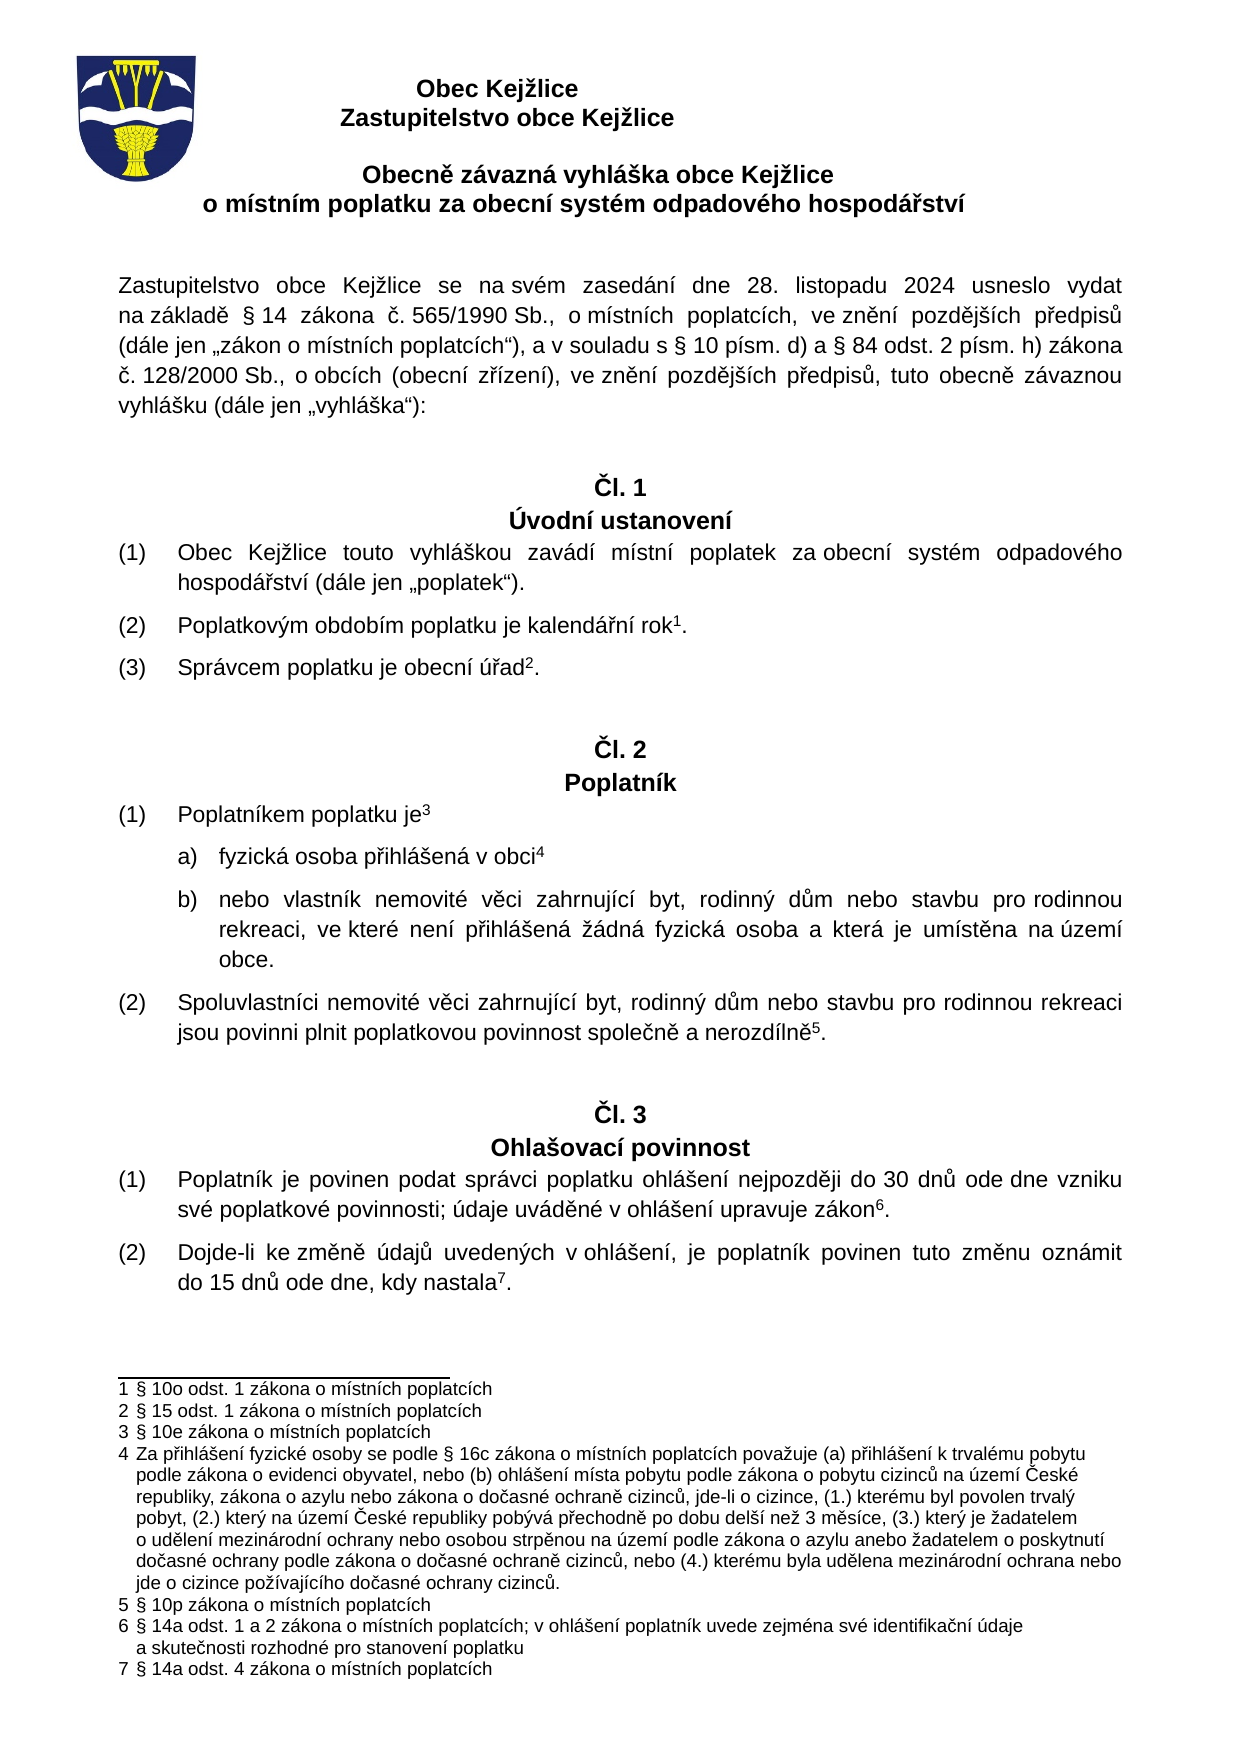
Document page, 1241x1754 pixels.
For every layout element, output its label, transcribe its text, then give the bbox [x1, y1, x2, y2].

list Poplatkovým obdobím poplatku je kalendářní rok. [118, 612, 1122, 638]
list § 14a odst. 4 zákona o místních poplatcích [118, 1658, 1122, 1680]
list Správcem poplatku je obecní úřad. [118, 654, 1122, 681]
list § 15 odst. 1 zákona o místních poplatcích [118, 1399, 1122, 1421]
subtitle Čl. 2 Poplatník [118, 734, 1122, 796]
subtitle Čl. 3 Ohlašovací povinnost [118, 1099, 1122, 1161]
list § 14a odst. 1 a 2 zákona o místních poplatcích; v ohlášení poplatník uvede zejména své identifikační údaje a skutečnosti rozhodné pro stanovení poplatku [118, 1615, 1122, 1658]
list nebo vlastník nemovité věci zahrnující byt, rodinný dům nebo stavbu pro rodinnou rekreaci, ve které není přihlášená žádná fyzická osoba a která je umístěna na území obce. [177, 886, 1122, 973]
subtitle Čl. 1 Úvodní ustanovení [118, 473, 1122, 534]
list § 10o odst. 1 zákona o místních poplatcích [118, 1378, 1122, 1399]
text Zastupitelstvo obce Kejžlice se na svém zasedání dne 28. listopadu 2024 usneslo vydat na základě § 14 zákona č. 565/1990 Sb., o místních poplatcích, ve znění pozdějších předpisů (dále jen „zákon o místních poplatcích“), a v souladu s § 10 písm. d) a § 84 odst. 2 písm. h) zákona č. 128/2000 Sb., o obcích (obecní zřízení), ve znění pozdějších předpisů, tuto obecně závaznou vyhlášku (dále jen „vyhláška“): [118, 272, 1122, 419]
list Poplatníkem poplatku je [118, 801, 1122, 827]
list Poplatník je povinen podat správci poplatku ohlášení nejpozději do 30 dnů ode dne vzniku své poplatkové povinnosti; údaje uváděné v ohlášení upravuje zákon. [118, 1166, 1122, 1222]
list Spoluvlastníci nemovité věci zahrnující byt, rodinný dům nebo stavbu pro rodinnou rekreaci jsou povinni plnit poplatkovou povinnost společně a nerozdílně. [118, 989, 1122, 1046]
list § 10e zákona o místních poplatcích [118, 1421, 1122, 1442]
list § 10p zákona o místních poplatcích [118, 1593, 1122, 1615]
list Za přihlášení fyzické osoby se podle § 16c zákona o místních poplatcích považuje (a) přihlášení k trvalému pobytu podle zákona o evidenci obyvatel, nebo (b) ohlášení místa pobytu podle zákona o pobytu cizinců na území České republiky, zákona o azylu nebo zákona o dočasné ochraně cizinců, jde-li o cizince, (1.) kterému byl povolen trvalý pobyt, (2.) který na území České republiky pobývá přechodně po dobu delší než 3 měsíce, (3.) který je žadatelem o udělení mezinárodní ochrany nebo osobou strpěnou na území podle zákona o azylu anebo žadatelem o poskytnutí dočasné ochrany podle zákona o dočasné ochraně cizinců, nebo (4.) kterému byla udělena mezinárodní ochrana nebo jde o cizince požívajícího dočasné ochrany cizinců. [118, 1442, 1122, 1593]
list fyzická osoba přihlášená v obci [177, 843, 1122, 870]
list Obec Kejžlice touto vyhláškou zavádí místní poplatek za obecní systém odpadového hospodářství (dále jen „poplatek“). [118, 539, 1122, 595]
text Obecně závazná vyhláška obce Kejžlice [203, 160, 1122, 189]
list Dojde-li ke změně údajů uvedených v ohlášení, je poplatník povinen tuto změnu oznámit do 15 dnů ode dne, kdy nastala. [118, 1238, 1122, 1295]
text o místním poplatku za obecní systém odpadového hospodářství [118, 189, 1122, 218]
